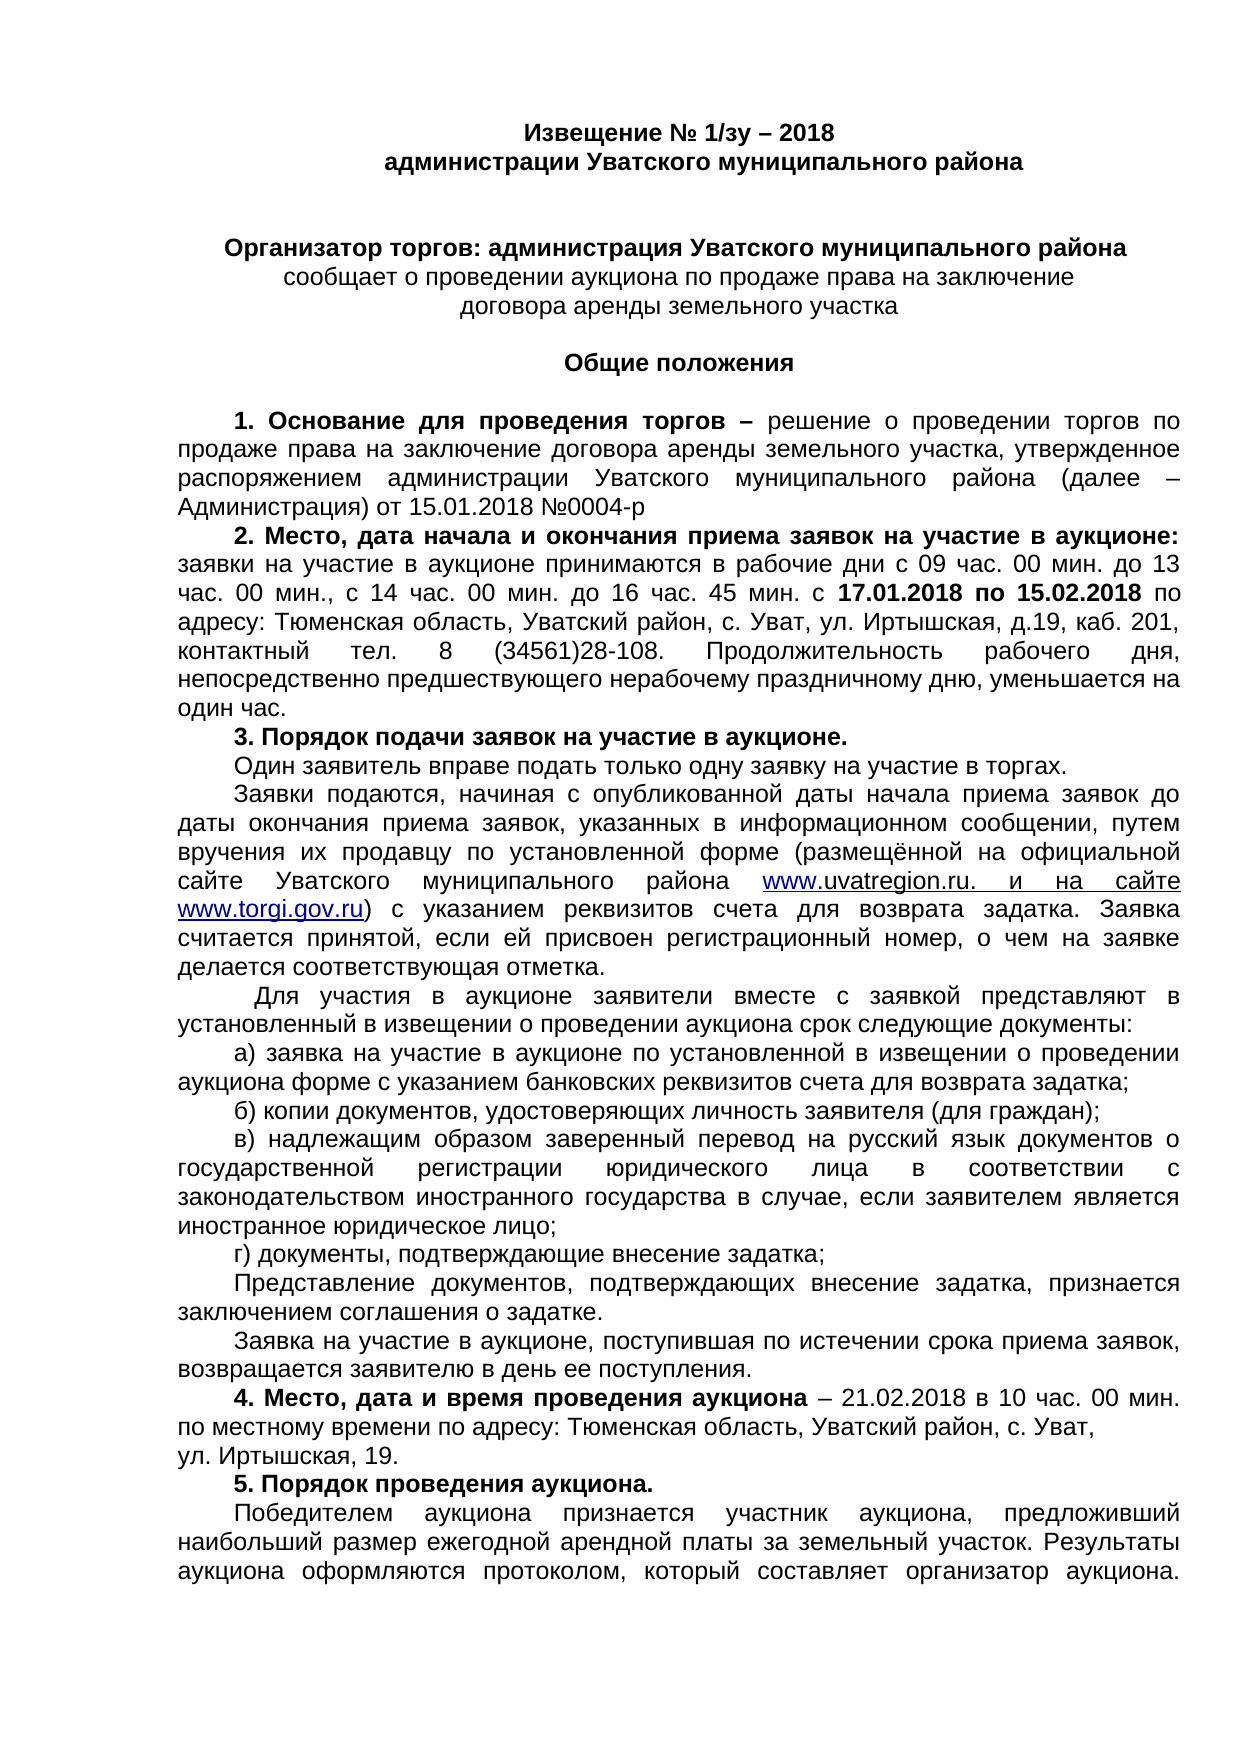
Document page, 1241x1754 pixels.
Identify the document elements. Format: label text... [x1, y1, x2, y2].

text а) заявка на участие в аукционе по установленной в извещении о проведении аукциона форме с указанием банковских реквизитов счета для возврата задатка; [177, 1038, 1181, 1096]
text Один заявитель вправе подать только одну заявку на участие в торгах. [177, 751, 1181, 779]
text администрации Уватского муниципального района [177, 147, 1181, 176]
text Победителем аукциона признается участник аукциона, предложивший наибольший размер ежегодной арендной платы за земельный участок. Результаты аукциона оформляются протоколом, который составляет организатор аукциона. [177, 1498, 1181, 1584]
text Заявка на участие в аукционе, поступившая по истечении срока приема заявок, возвращается заявителю в день ее поступления. [177, 1326, 1181, 1383]
text ул. Иртышская, 19. [177, 1441, 1181, 1469]
text б) копии документов, удостоверяющих личность заявителя (для граждан); [177, 1096, 1181, 1124]
text г) документы, подтверждающие внесение задатка; [177, 1239, 1181, 1268]
text Представление документов, подтверждающих внесение задатка, признается заключением соглашения о задатке. [177, 1268, 1181, 1326]
text Организатор торгов: администрация Уватского муниципального района [177, 233, 1181, 262]
text Заявки подаются, начиная с опубликованной даты начала приема заявок до даты окончания приема заявок, указанных в информационном сообщении, путем вручения их продавцу по установленной форме (размещённой на официальной сайте Уватского муниципального района www.uvatregion.ru. и на сайте www.torgi.gov.ru) с указанием реквизитов счета для возврата задатка. Заявка считается принятой, если ей присвоен регистрационный номер, о чем на заявке делается соответствующая отметка. [177, 779, 1181, 981]
text Извещение № 1/зу – 2018 [177, 118, 1181, 147]
text сообщает о проведении аукциона по продаже права на заключение [177, 262, 1181, 291]
text 2. Место, дата начала и окончания приема заявок на участие в аукционе: заявки на участие в аукционе принимаются в рабочие дни с 09 час. 00 мин. до 13 час. 00 мин., с 14 час. 00 мин. до 16 час. 45 мин. с 17.01.2018 по 15.02.2018 по адресу: Тюменская область, Уватский район, с. Уват, ул. Иртышская, д.19, каб. 201, контактный тел. 8 (34561)28-108. Продолжительность рабочего дня, непосредственно предшествующего нерабочему праздничному дню, уменьшается на один час. [177, 521, 1181, 722]
text 1. Основание для проведения торгов – решение о проведении торгов по продаже права на заключение договора аренды земельного участка, утвержденное распоряжением администрации Уватского муниципального района (далее – Администрация) от 15.01.2018 №0004-р [177, 406, 1181, 521]
text 3. Порядок подачи заявок на участие в аукционе. [177, 722, 1181, 751]
text Общие положения [177, 348, 1181, 377]
text договора аренды земельного участка [177, 291, 1181, 319]
text Для участия в аукционе заявители вместе с заявкой представляют в установленный в извещении о проведении аукциона срок следующие документы: [177, 981, 1181, 1038]
text 5. Порядок проведения аукциона. [177, 1469, 1181, 1498]
text в) надлежащим образом заверенный перевод на русский язык документов о государственной регистрации юридического лица в соответствии с законодательством иностранного государства в случае, если заявителем является иностранное юридическое лицо; [177, 1124, 1181, 1239]
text 4. Место, дата и время проведения аукциона – 21.02.2018 в 10 час. 00 мин. по местному времени по адресу: Тюменская область, Уватский район, с. Уват, [177, 1383, 1181, 1441]
